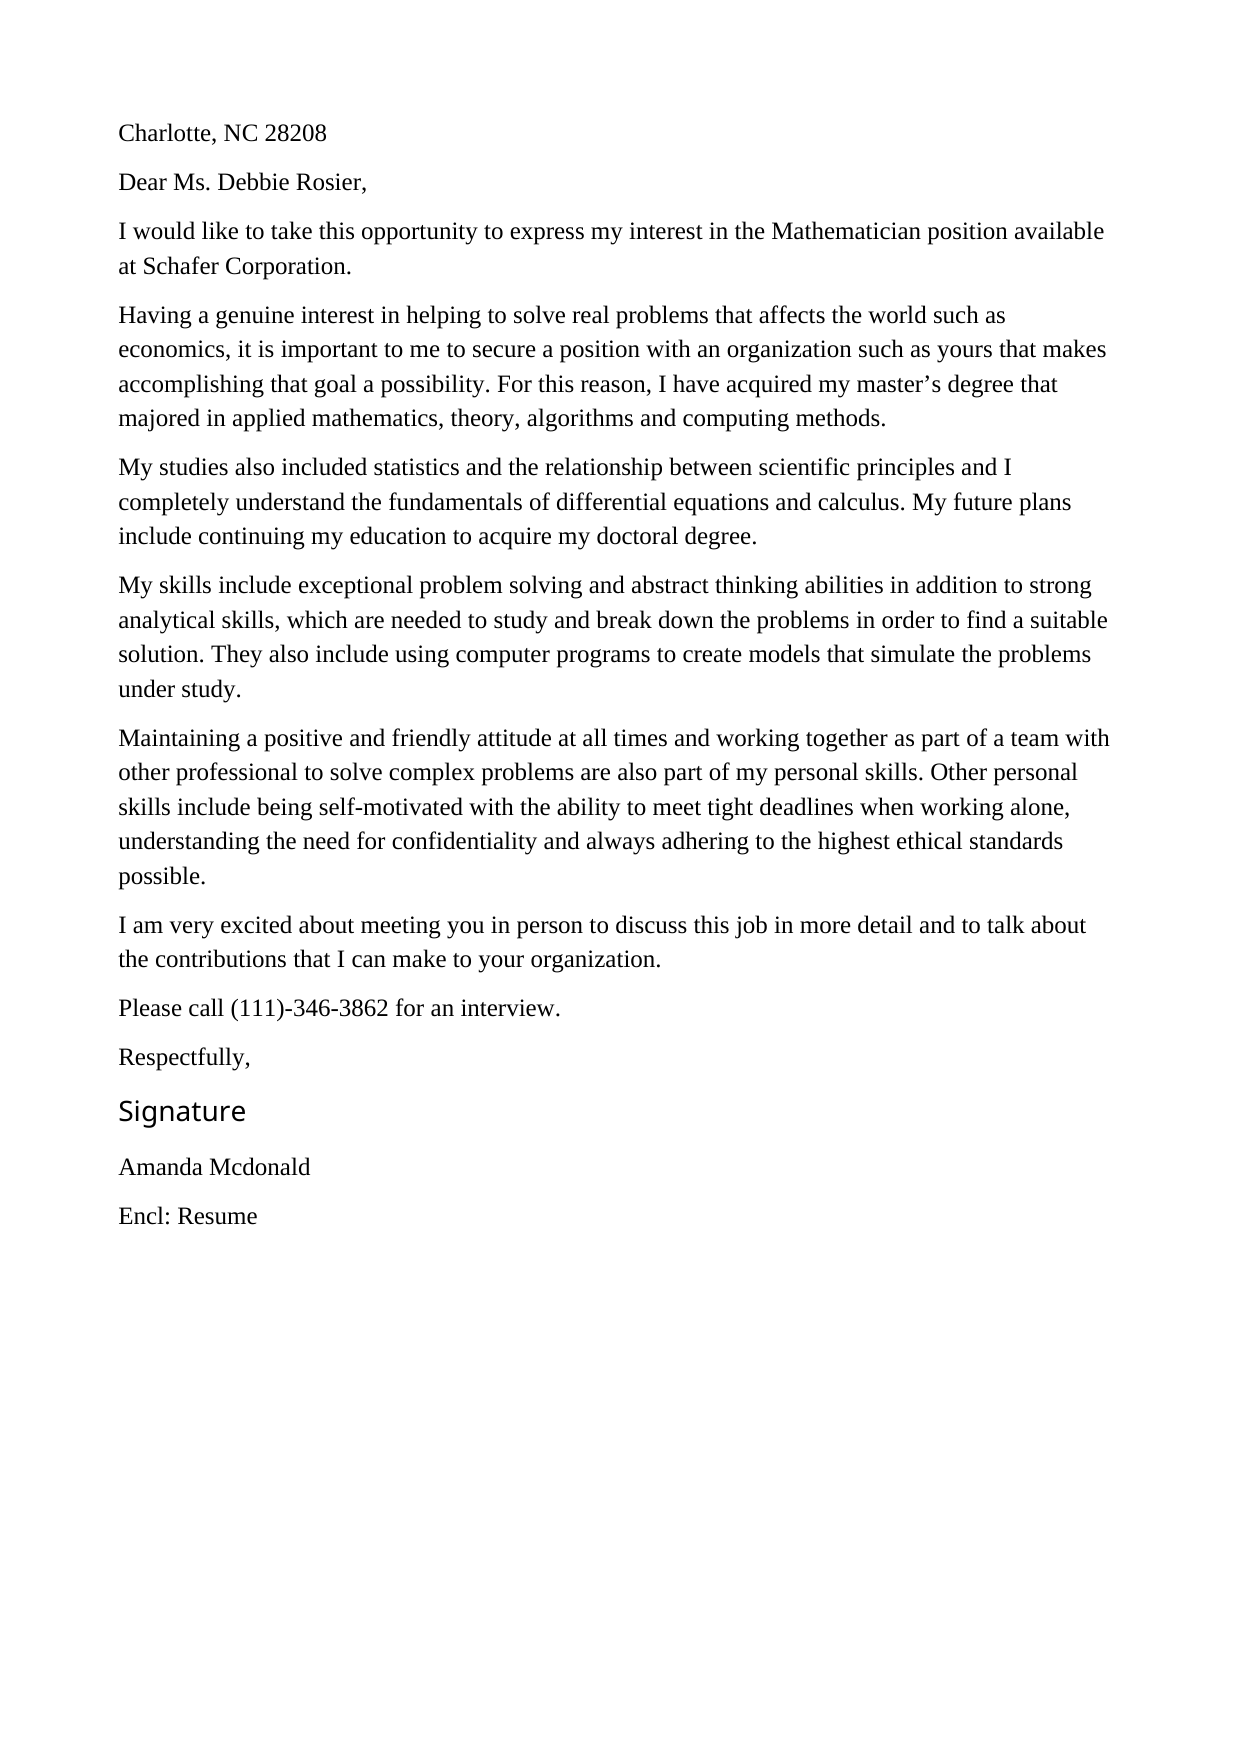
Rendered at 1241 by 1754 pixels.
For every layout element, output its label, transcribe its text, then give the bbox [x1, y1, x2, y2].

text Respectfully, [118, 1042, 1122, 1071]
text My skills include exceptional problem solving and abstract thinking abilities in addition to strong analytical skills, which are needed to study and break down the problems in order to find a suitable solution. They also include using computer programs to create models that simulate the problems under study. [118, 570, 1122, 702]
text Charlotte, NC 28208 [118, 118, 1122, 147]
text Please call (111)-346-3862 for an interview. [118, 993, 1122, 1022]
text Signature [118, 1091, 1122, 1130]
text Amanda Mcdonald [118, 1152, 1122, 1181]
text I am very excited about meeting you in person to discuss this job in more detail and to talk about the contributions that I can make to your organization. [118, 910, 1122, 973]
text Having a genuine interest in helping to solve real problems that affects the world such as economics, it is important to me to secure a position with an organization such as yours that makes accomplishing that goal a possibility. For this reason, I have acquired my master’s degree that majored in applied mathematics, theory, algorithms and computing methods. [118, 300, 1122, 432]
text Encl: Resume [118, 1201, 1122, 1230]
text I would like to take this opportunity to express my interest in the Mathematician position available at Schafer Corporation. [118, 216, 1122, 279]
text Dear Ms. Debbie Rosier, [118, 167, 1122, 196]
text Maintaining a positive and friendly attitude at all times and working together as part of a team with other professional to solve complex problems are also part of my personal skills. Other personal skills include being self-motivated with the ability to meet tight deadlines when working alone, understanding the need for confidentiality and always adhering to the highest ethical standards possible. [118, 723, 1122, 889]
text My studies also included statistics and the relationship between scientific principles and I completely understand the fundamentals of differential equations and calculus. My future plans include continuing my education to acquire my doctoral degree. [118, 452, 1122, 550]
